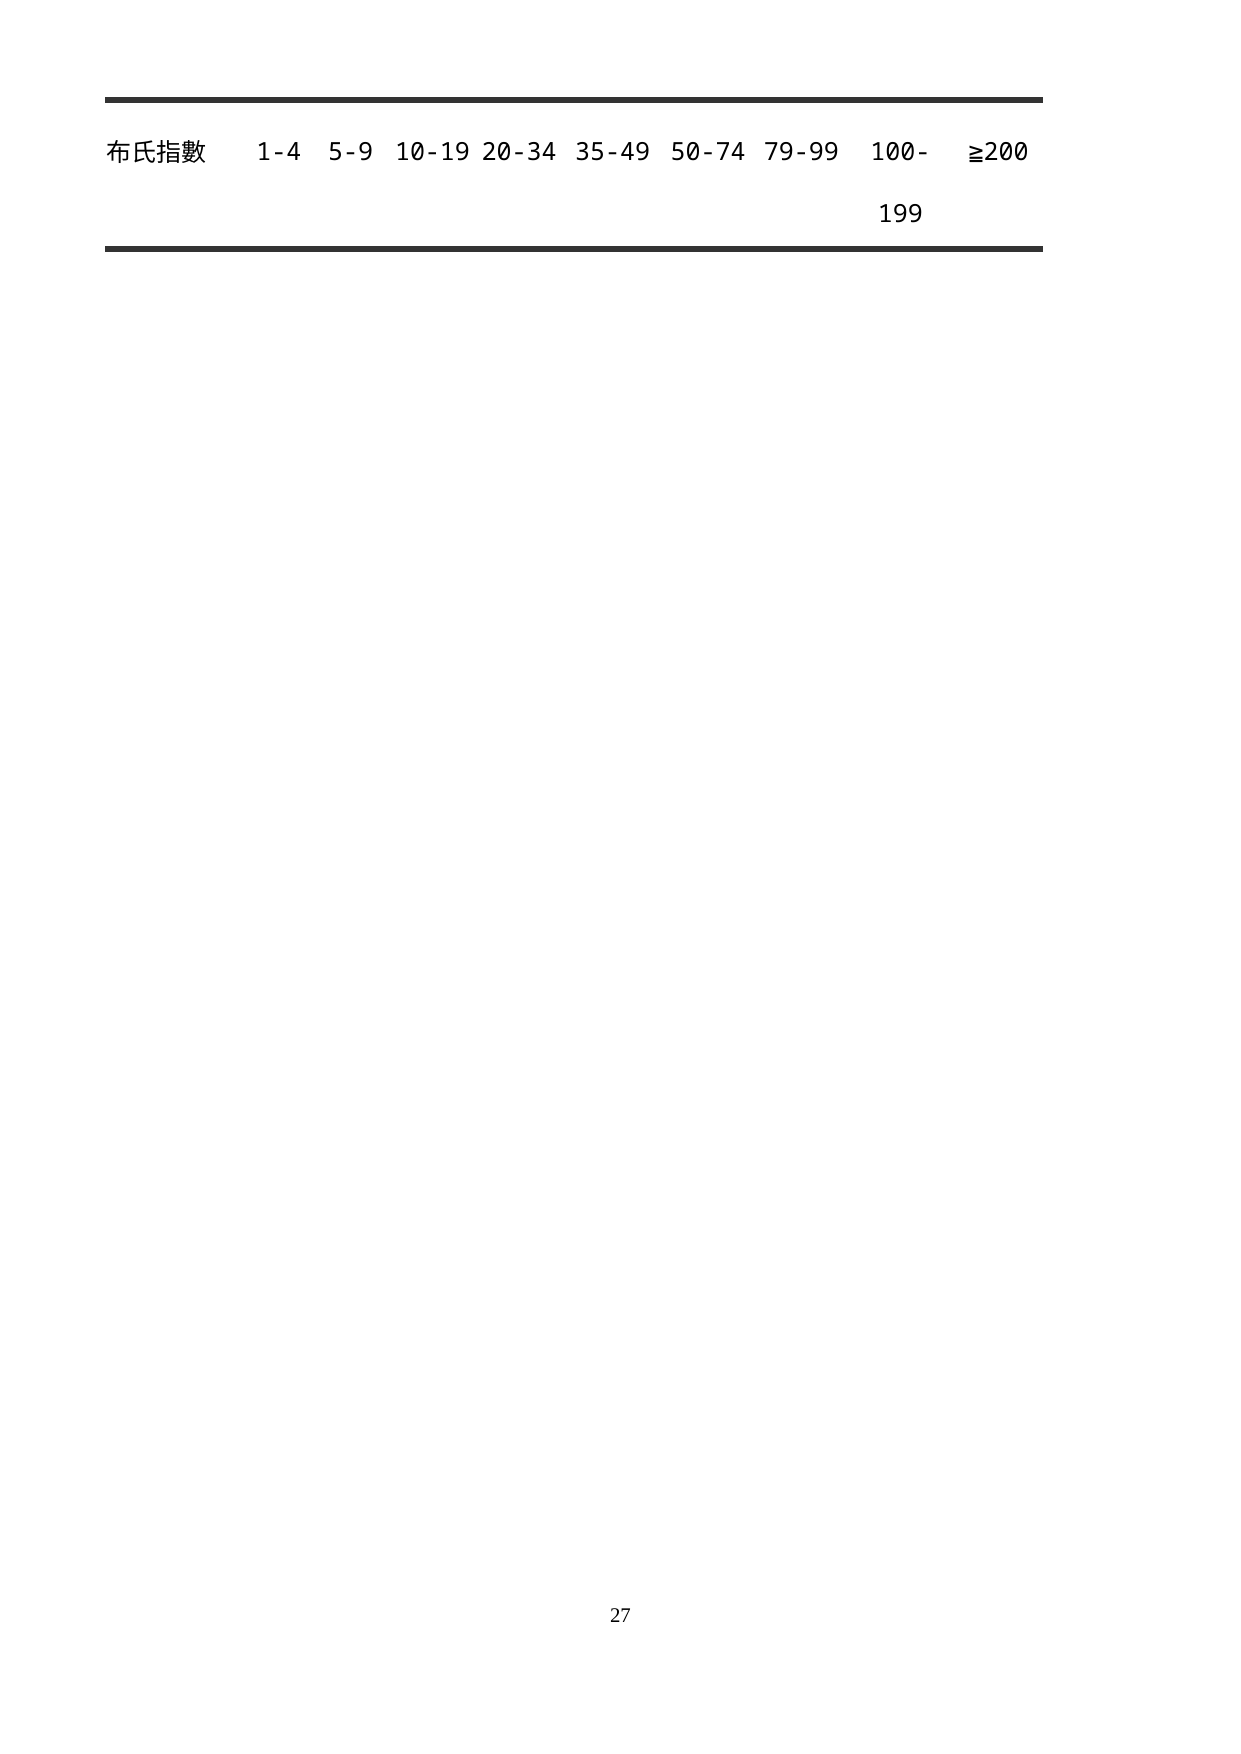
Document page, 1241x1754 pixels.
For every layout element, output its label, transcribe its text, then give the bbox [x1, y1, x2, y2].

table_cell 10-19 [391, 103, 473, 246]
table_cell 35-49 [565, 103, 659, 246]
table_cell 100-199 [846, 103, 954, 246]
table_cell ≧200 [954, 103, 1042, 246]
table_cell 布氏指數 [105, 103, 247, 246]
table_cell 1-4 [247, 103, 309, 246]
table_cell 5-9 [310, 103, 391, 246]
table_cell 50-74 [660, 103, 756, 246]
table_cell 79-99 [756, 103, 846, 246]
table_header 登革熱病媒蚊指數代表登革熱病媒蚊之密度，有住宅指數、容器指數、布氏指數及成蟲指數。前三種指數代表登革熱病媒蚊幼蟲期（含蛹）之多寡，而後一種指數代表登革熱病媒蚊成蚊之密度。此四種指數之定義及計算方法如下： 住宅指數：調查100戶住宅，發現有登革熱病媒蚊幼蟲孳生戶數之百分比。 例如調查50戶住宅發現其中10戶有埃及斑蚊幼蟲孳生，則埃及斑蚊住宅指數為20%，4級（見附表）。 容器指數：調查100個容器，發現有登革熱病媒蚊幼蟲孳生容器之百分比。 例如調查50個容器發現其中5個有埃及斑蚊幼蟲孳生，則埃及斑蚊容器指數為10%，4級（見附表）。 布氏指數：調查100戶住宅，發現有登革熱病媒蚊幼蟲孳生陽性容器數。 例如調查50戶住宅，發現有埃及斑蚊幼蟲孳生之容器數為10個，則埃及斑蚊布氏指數為20，4級（見附表）。 成蟲指數：每一戶住宅平均登革熱病媒蚊雌性成蟲數。 例如調查50戶住宅，總共發現10隻埃及斑蚊雌蟲，則埃及斑蚊成蟲指數為0.2。 附表 登革熱病媒蚊幼蟲各種指數與級數相關表 [104, 96, 1137, 316]
table_cell 20-34 [473, 103, 565, 246]
